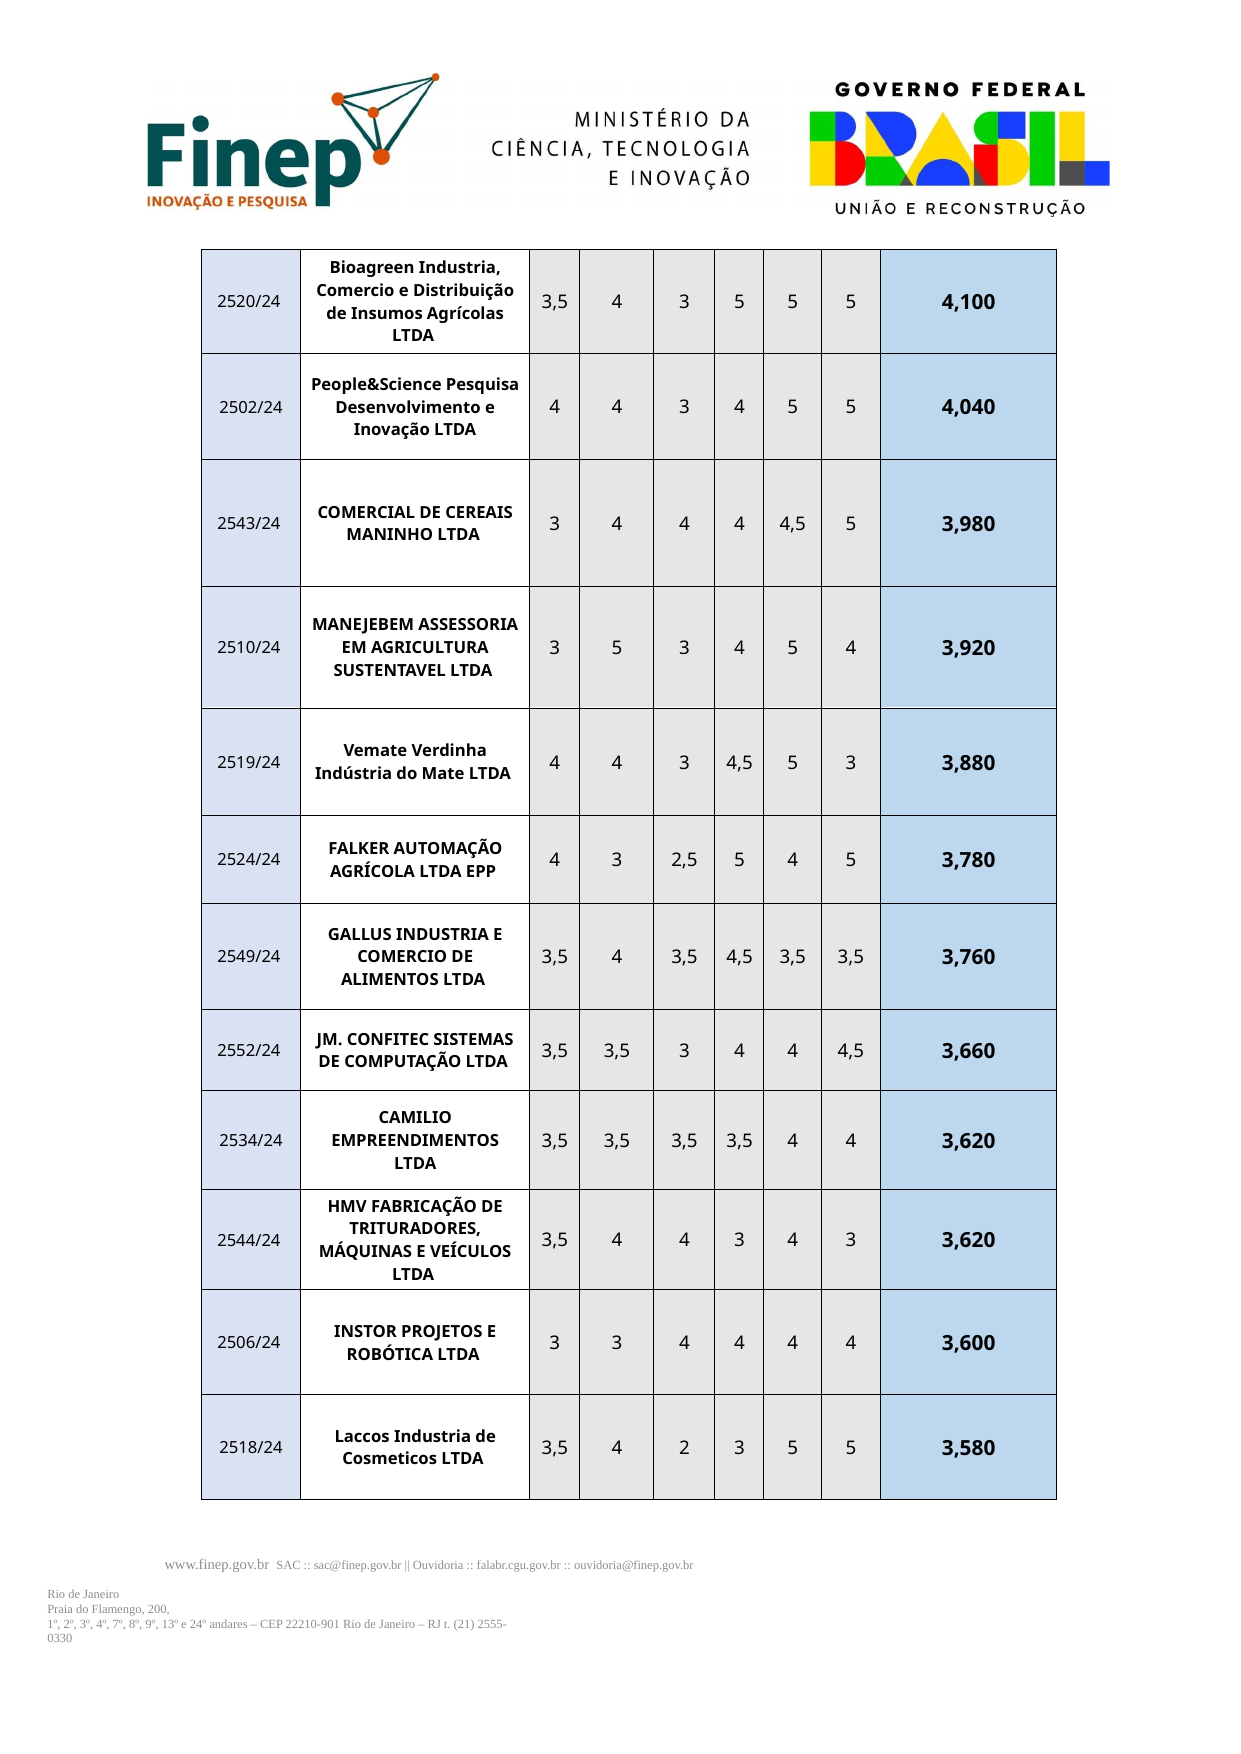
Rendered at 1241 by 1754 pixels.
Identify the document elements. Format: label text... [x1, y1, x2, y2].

table_cell 5 [764, 1395, 821, 1499]
table_cell 4 [654, 460, 714, 586]
table_cell 3,780 [881, 816, 1056, 903]
table_cell 4 [580, 460, 653, 586]
table_cell 2520/24 [202, 250, 300, 353]
table_cell 3,620 [881, 1091, 1056, 1189]
table_cell 3,600 [881, 1290, 1056, 1394]
table_cell 3 [715, 1190, 763, 1289]
table_cell 3,5 [822, 904, 880, 1009]
table_cell 3 [715, 1395, 763, 1499]
table_cell 3,5 [715, 1091, 763, 1189]
table_cell 5 [822, 1395, 880, 1499]
table_cell 4 [764, 1290, 821, 1394]
table_cell 4 [530, 354, 579, 459]
table_cell 4,040 [881, 354, 1056, 459]
table_cell 5 [715, 250, 763, 353]
table_cell 3,580 [881, 1395, 1056, 1499]
table_cell 4 [764, 1190, 821, 1289]
table_cell 3,5 [530, 1010, 579, 1090]
table_cell 4 [764, 1010, 821, 1090]
table_cell 4,5 [715, 904, 763, 1009]
table_cell 3,620 [881, 1190, 1056, 1289]
table_cell 2502/24 [202, 354, 300, 459]
table_cell Vemate Verdinha Indústria do Mate LTDA [301, 709, 529, 815]
table_cell 2,5 [654, 816, 714, 903]
table_cell 4 [822, 587, 880, 707]
table_cell 4 [580, 1395, 653, 1499]
table_cell 2518/24 [202, 1395, 300, 1499]
table_cell 4 [715, 1290, 763, 1394]
table_cell 4 [654, 1190, 714, 1289]
table_cell FALKER AUTOMAÇÃO AGRÍCOLA LTDA EPP [301, 816, 529, 903]
table_cell 3,5 [530, 250, 579, 353]
table_cell 3,5 [654, 1091, 714, 1189]
table_cell 3,5 [580, 1010, 653, 1090]
table_cell 3 [654, 587, 714, 707]
table_cell 4,100 [881, 250, 1056, 353]
table_cell 5 [764, 250, 821, 353]
table_cell 5 [715, 816, 763, 903]
table_cell 4 [715, 354, 763, 459]
table_cell 2543/24 [202, 460, 300, 586]
table_cell 3 [580, 1290, 653, 1394]
table_cell INSTOR PROJETOS E ROBÓTICA LTDA [301, 1290, 529, 1394]
table_cell 3,5 [530, 1190, 579, 1289]
table_cell 3 [530, 1290, 579, 1394]
table_cell 2519/24 [202, 709, 300, 815]
table_cell 2544/24 [202, 1190, 300, 1289]
table_cell GALLUS INDUSTRIA E COMERCIO DE ALIMENTOS LTDA [301, 904, 529, 1009]
table_cell 3 [654, 354, 714, 459]
table_cell 4 [715, 1010, 763, 1090]
table_cell 3 [822, 709, 880, 815]
table_cell 4 [654, 1290, 714, 1394]
table_cell 2549/24 [202, 904, 300, 1009]
table_cell MANEJEBEM ASSESSORIA EM AGRICULTURA SUSTENTAVEL LTDA [301, 587, 529, 707]
table_cell 5 [822, 816, 880, 903]
table_cell 3,880 [881, 709, 1056, 815]
table_cell 5 [822, 250, 880, 353]
table_cell 3,5 [654, 904, 714, 1009]
table_cell 4 [822, 1290, 880, 1394]
table_cell 3,660 [881, 1010, 1056, 1090]
table_cell 4 [530, 709, 579, 815]
table_cell 3,980 [881, 460, 1056, 586]
table_cell 2506/24 [202, 1290, 300, 1394]
table_cell People&Science Pesquisa Desenvolvimento e Inovação LTDA [301, 354, 529, 459]
table_cell 3,920 [881, 587, 1056, 707]
table_cell 5 [764, 354, 821, 459]
table_cell 4 [764, 816, 821, 903]
table_cell 3 [580, 816, 653, 903]
table_cell 3 [530, 460, 579, 586]
table_cell JM. CONFITEC SISTEMAS DE COMPUTAÇÃO LTDA [301, 1010, 529, 1090]
table_cell 3 [530, 587, 579, 707]
table_cell 4,5 [764, 460, 821, 586]
table_cell 4,5 [822, 1010, 880, 1090]
table_cell 5 [764, 587, 821, 707]
table_cell 4 [580, 1190, 653, 1289]
table_cell 4 [715, 587, 763, 707]
table_cell 2 [654, 1395, 714, 1499]
table_cell 3,760 [881, 904, 1056, 1009]
table_cell 3,5 [580, 1091, 653, 1189]
table_cell Laccos Industria de Cosmeticos LTDA [301, 1395, 529, 1499]
table_cell 4 [580, 709, 653, 815]
table_cell 3 [654, 250, 714, 353]
table_cell 5 [580, 587, 653, 707]
table_cell 5 [764, 709, 821, 815]
table_cell 3 [654, 1010, 714, 1090]
table_cell Bioagreen Industria, Comercio e Distribuição de Insumos Agrícolas LTDA [301, 250, 529, 353]
table_cell 2552/24 [202, 1010, 300, 1090]
table_cell 3 [822, 1190, 880, 1289]
table_cell 4 [822, 1091, 880, 1189]
table_cell 3,5 [764, 904, 821, 1009]
table_cell 4 [715, 460, 763, 586]
table_cell 4 [580, 250, 653, 353]
table_cell 4,5 [715, 709, 763, 815]
table_cell 3,5 [530, 904, 579, 1009]
table_cell 3,5 [530, 1395, 579, 1499]
table_cell CAMILIO EMPREENDIMENTOS LTDA [301, 1091, 529, 1189]
table_cell 4 [764, 1091, 821, 1189]
table_cell HMV FABRICAÇÃO DE TRITURADORES, MÁQUINAS E VEÍCULOS LTDA [301, 1190, 529, 1289]
table_cell 2534/24 [202, 1091, 300, 1189]
table_cell 4 [530, 816, 579, 903]
table_cell 2524/24 [202, 816, 300, 903]
table_cell 4 [580, 904, 653, 1009]
table_cell 5 [822, 354, 880, 459]
table_cell COMERCIAL DE CEREAIS MANINHO LTDA [301, 460, 529, 586]
table_cell 4 [580, 354, 653, 459]
table_cell 5 [822, 460, 880, 586]
table_cell 3 [654, 709, 714, 815]
table_cell 2510/24 [202, 587, 300, 707]
table_cell 3,5 [530, 1091, 579, 1189]
